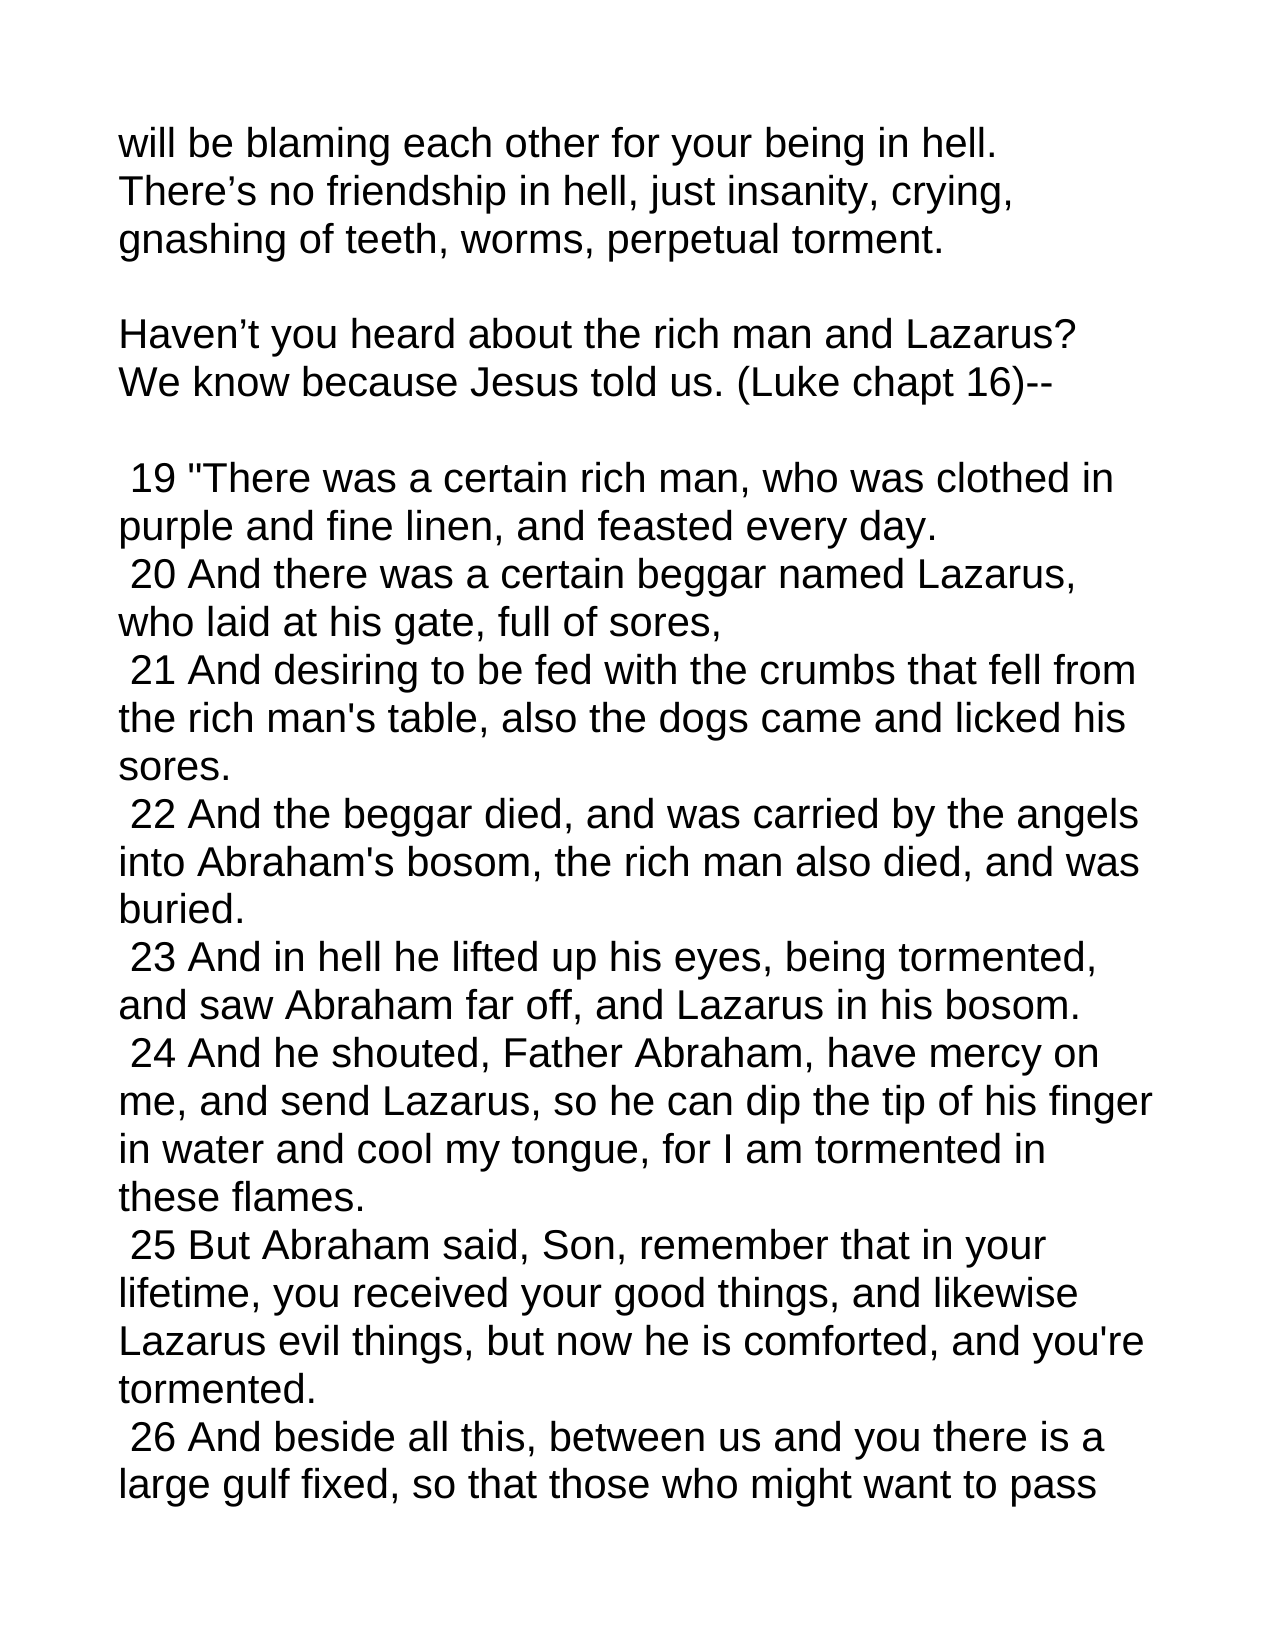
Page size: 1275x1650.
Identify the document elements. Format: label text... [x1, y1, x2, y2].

text 21 And desiring to be fed with the crumbs that fell from the rich man's table, also the dogs came and licked his sores. [118, 645, 1157, 789]
text 22 And the beggar died, and was carried by the angels into Abraham's bosom, the rich man also died, and was buried. [118, 789, 1157, 933]
text 19 "There was a certain rich man, who was clothed in purple and fine linen, and feasted every day. [118, 453, 1157, 549]
text 23 And in hell he lifted up his eyes, being tormented, and saw Abraham far off, and Lazarus in his bosom. [118, 933, 1157, 1028]
text will be blaming each other for your being in hell. There’s no friendship in hell, just insanity, crying, gnashing of teeth, worms, perpetual torment. [118, 118, 1157, 262]
text 20 And there was a certain beggar named Lazarus, who laid at his gate, full of sores, [118, 549, 1157, 645]
text 26 And beside all this, between us and you there is a large gulf fixed, so that those who might want to pass [118, 1412, 1157, 1508]
text 24 And he shouted, Father Abraham, have mercy on me, and send Lazarus, so he can dip the tip of his finger in water and cool my tongue, for I am tormented in these flames. [118, 1028, 1157, 1220]
text 25 But Abraham said, Son, remember that in your lifetime, you received your good things, and likewise Lazarus evil things, but now he is comforted, and you're tormented. [118, 1220, 1157, 1412]
text Haven’t you heard about the rich man and Lazarus? We know because Jesus told us. (Luke chapt 16)-- [118, 310, 1157, 406]
